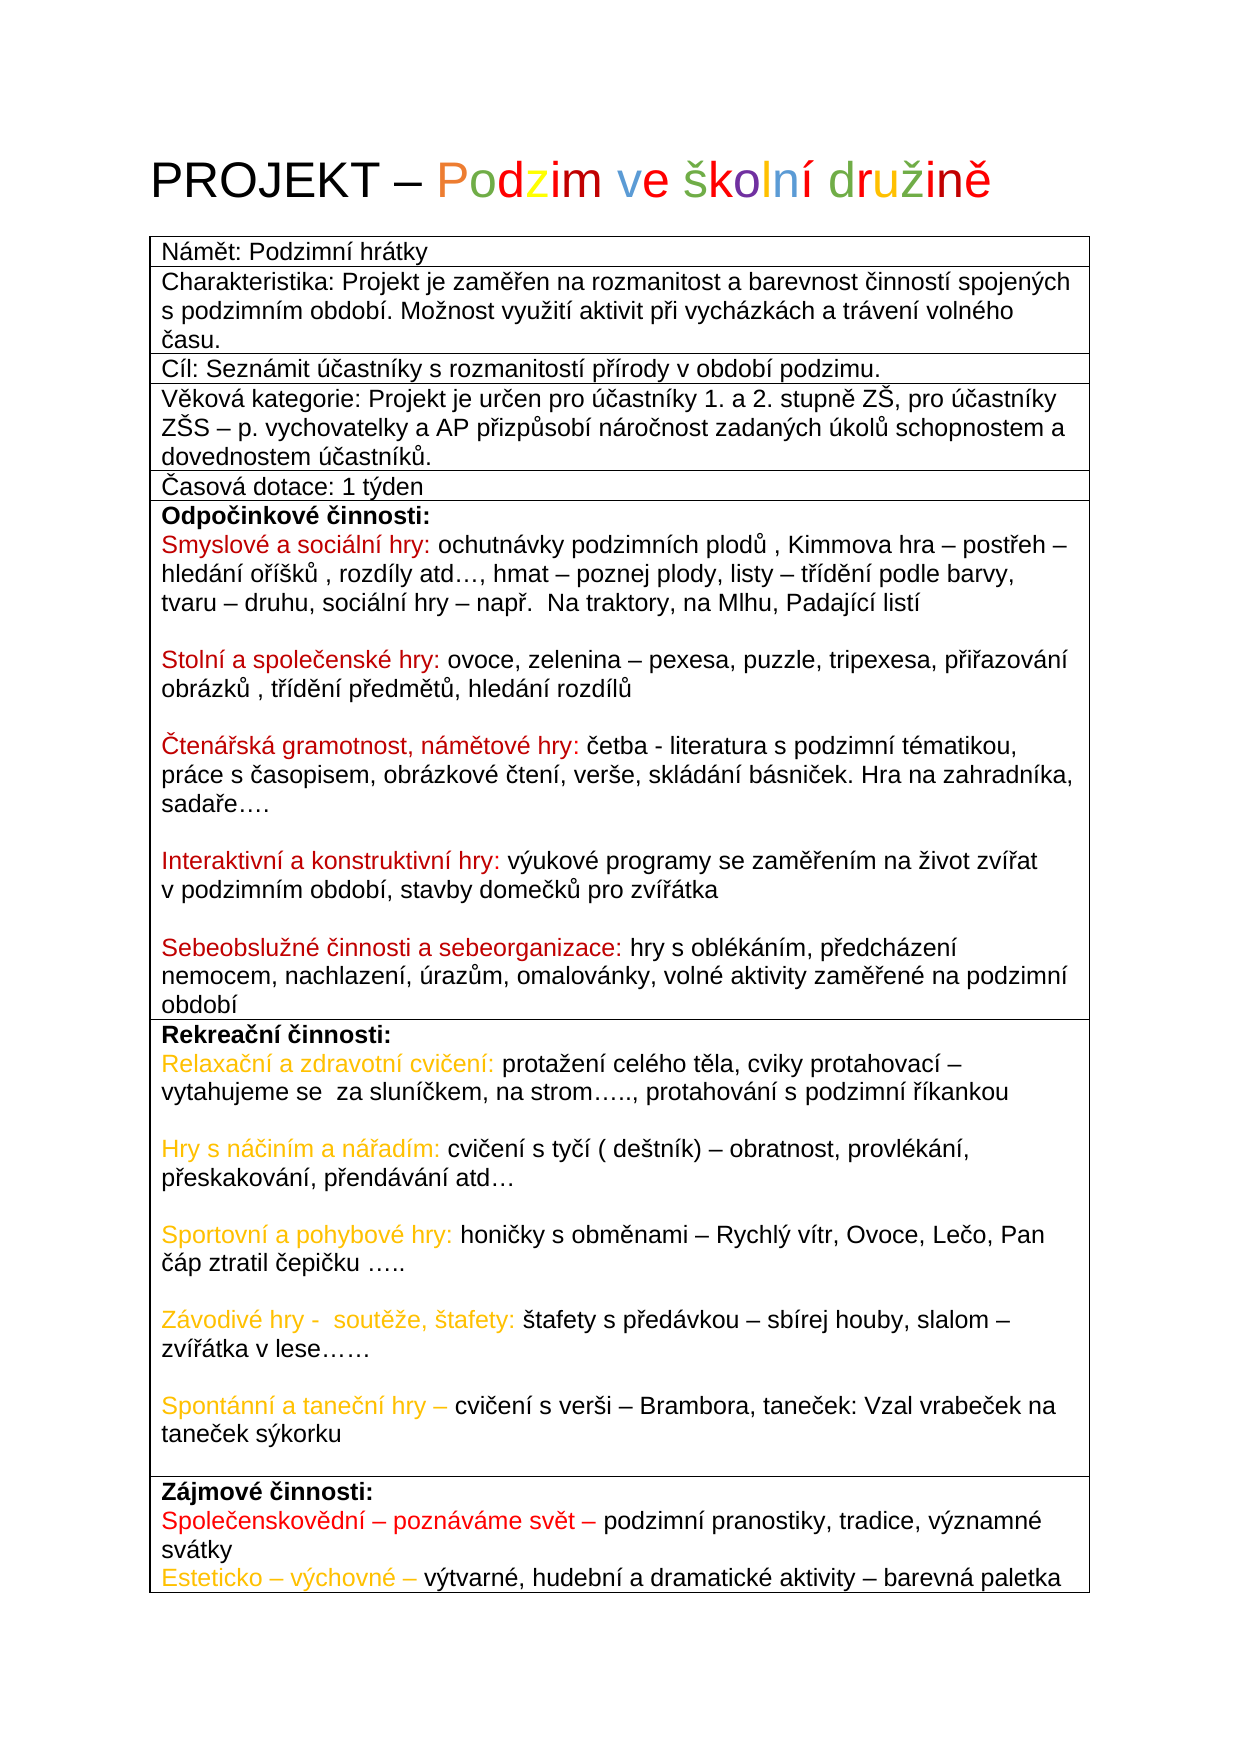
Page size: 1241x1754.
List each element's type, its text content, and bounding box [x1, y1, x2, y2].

table_cell Časová dotace: 1 týden [151, 471, 1089, 500]
table_cell Věková kategorie: Projekt je určen pro účastníky 1. a 2. stupně ZŠ, pro účastníky ZŠS – p. vychovatelky a AP přizpůsobí náročnost zadaných úkolů schopnostem a dovednostem účastníků. [151, 384, 1089, 470]
table_cell Odpočinkové činnosti: Smyslové a sociální hry: ochutnávky podzimních plodů , Kimmova hra – postřeh – hledání oříšků , rozdíly atd…, hmat – poznej plody, listy – třídění podle barvy, tvaru – druhu, sociální hry – např. Na traktory, na Mlhu, Padající listí Stolní a společenské hry: ovoce, zelenina – pexesa, puzzle, tripexesa, přiřazování obrázků , třídění předmětů, hledání rozdílů Čtenářská gramotnost, námětové hry: četba - literatura s podzimní tématikou, práce s časopisem, obrázkové čtení, verše, skládání básniček. Hra na zahradníka, sadaře…. Interaktivní a konstruktivní hry: výukové programy se zaměřením na život zvířat v podzimním období, stavby domečků pro zvířátka Sebeobslužné činnosti a sebeorganizace: hry s oblékáním, předcházení nemocem, nachlazení, úrazům, omalovánky, volné aktivity zaměřené na podzimní období [151, 501, 1089, 1019]
table_header Námět: Podzimní hrátky [151, 237, 1089, 266]
table_cell Zájmové činnosti: Společenskovědní – poznáváme svět – podzimní pranostiky, tradice, významné svátky Esteticko – výchovné – výtvarné, hudební a dramatické aktivity – barevná paletka [151, 1477, 1089, 1592]
table_cell Charakteristika: Projekt je zaměřen na rozmanitost a barevnost činností spojených s podzimním období. Možnost využití aktivit při vycházkách a trávení volného času. [151, 267, 1089, 353]
text PROJEKT – Podzim ve školní družině [150, 150, 1090, 207]
table_cell Cíl: Seznámit účastníky s rozmanitostí přírody v období podzimu. [151, 354, 1089, 383]
table_cell Rekreační činnosti: Relaxační a zdravotní cvičení: protažení celého těla, cviky protahovací – vytahujeme se za sluníčkem, na strom….., protahování s podzimní říkankou Hry s náčiním a nářadím: cvičení s tyčí ( deštník) – obratnost, provlékání, přeskakování, přendávání atd… Sportovní a pohybové hry: honičky s obměnami – Rychlý vítr, Ovoce, Lečo, Pan čáp ztratil čepičku ….. Závodivé hry - soutěže, štafety: štafety s předávkou – sbírej houby, slalom – zvířátka v lese…… Spontánní a taneční hry – cvičení s verši – Brambora, taneček: Vzal vrabeček na taneček sýkorku [151, 1020, 1089, 1476]
